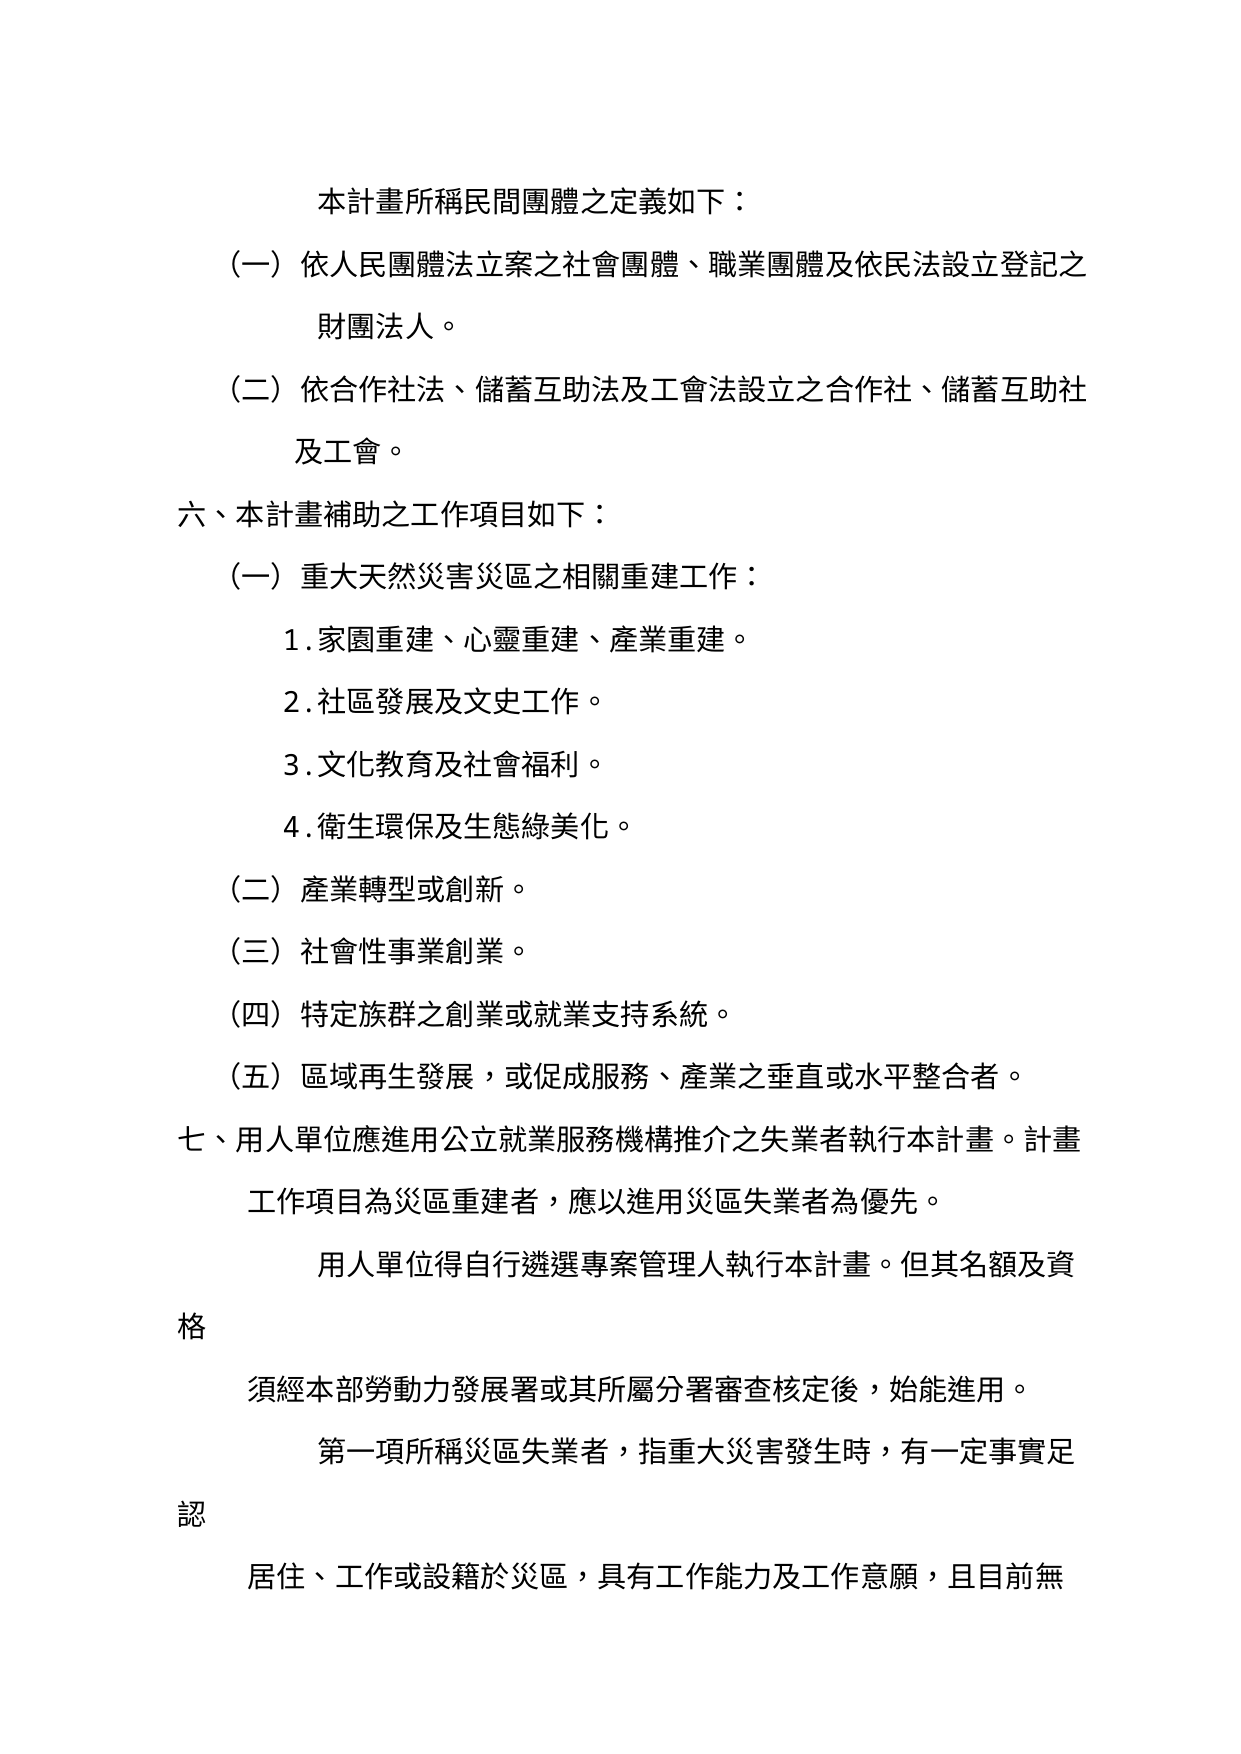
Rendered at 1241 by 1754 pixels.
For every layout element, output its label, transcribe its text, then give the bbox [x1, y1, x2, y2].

text 須經本部勞動力發展署或其所屬分署審查核定後，始能進用。 [177, 1346, 1092, 1408]
text 本計畫所稱民間團體之定義如下： [177, 158, 1092, 221]
text （一）重大天然災害災區之相關重建工作： [177, 533, 1092, 596]
text 居住、工作或設籍於災區，具有工作能力及工作意願，且目前無 [177, 1533, 1092, 1596]
text （五）區域再生發展，或促成服務、產業之垂直或水平整合者。 [177, 1033, 1092, 1096]
text 用人單位得自行遴選專案管理人執行本計畫。但其名額及資格 [177, 1221, 1092, 1346]
text （一）依人民團體法立案之社會團體、職業團體及依民法設立登記之 [177, 221, 1092, 283]
text 財團法人。 [177, 283, 1092, 346]
text 七、用人單位應進用公立就業服務機構推介之失業者執行本計畫。計畫 [177, 1096, 1092, 1158]
text （二）產業轉型或創新。 [177, 846, 1092, 908]
text 第一項所稱災區失業者，指重大災害發生時，有一定事實足認 [177, 1408, 1092, 1533]
text 3.文化教育及社會福利。 [177, 721, 1092, 783]
text 工作項目為災區重建者，應以進用災區失業者為優先。 [177, 1158, 1092, 1221]
text 1.家園重建、心靈重建、產業重建。 [177, 596, 1092, 658]
text 六、本計畫補助之工作項目如下： [177, 471, 1092, 533]
text （二）依合作社法、儲蓄互助法及工會法設立之合作社、儲蓄互助社 [177, 346, 1092, 408]
text 及工會。 [294, 408, 1092, 471]
text 2.社區發展及文史工作。 [177, 658, 1092, 721]
text （三）社會性事業創業。 [177, 908, 1092, 971]
text 4.衛生環保及生態綠美化。 [177, 783, 1092, 846]
text （四）特定族群之創業或就業支持系統。 [177, 971, 1092, 1033]
